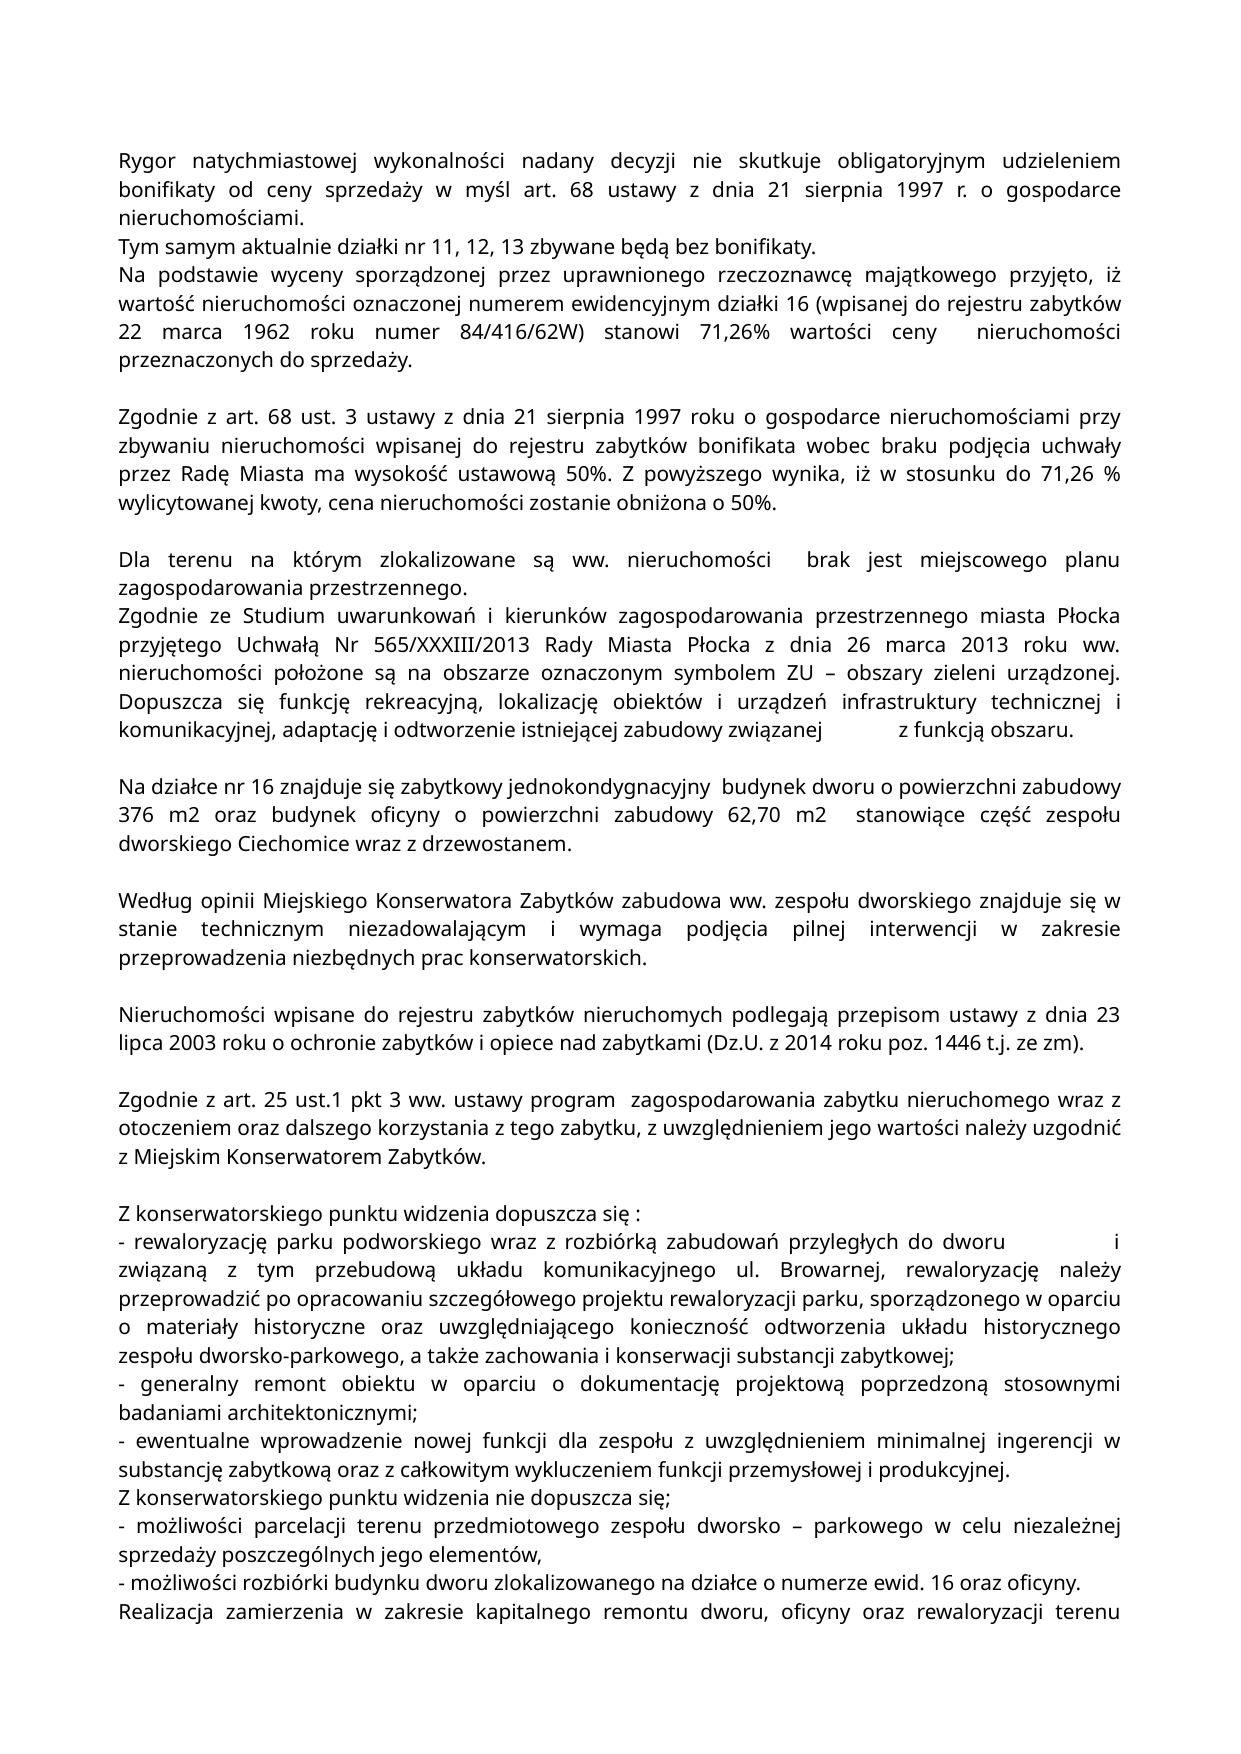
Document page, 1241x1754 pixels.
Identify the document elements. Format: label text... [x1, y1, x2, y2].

text - rewaloryzację parku podworskiego wraz z rozbiórką zabudowań przyległych do dworu i związaną z tym przebudową układu komunikacyjnego ul. Browarnej, rewaloryzację należy przeprowadzić po opracowaniu szczegółowego projektu rewaloryzacji parku, sporządzonego w oparciu o materiały historyczne oraz uwzględniającego konieczność odtworzenia układu historycznego zespołu dworsko-parkowego, a także zachowania i konserwacji substancji zabytkowej; [118, 1227, 1122, 1369]
text Nieruchomości wpisane do rejestru zabytków nieruchomych podlegają przepisom ustawy z dnia 23 lipca 2003 roku o ochronie zabytków i opiece nad zabytkami (Dz.U. z 2014 roku poz. 1446 t.j. ze zm). [118, 1000, 1122, 1057]
text Zgodnie z art. 25 ust.1 pkt 3 ww. ustawy program zagospodarowania zabytku nieruchomego wraz z otoczeniem oraz dalszego korzystania z tego zabytku, z uwzględnieniem jego wartości należy uzgodnić z Miejskim Konserwatorem Zabytków. [118, 1085, 1122, 1170]
text Zgodnie z art. 68 ust. 3 ustawy z dnia 21 sierpnia 1997 roku o gospodarce nieruchomościami przy zbywaniu nieruchomości wpisanej do rejestru zabytków bonifikata wobec braku podjęcia uchwały przez Radę Miasta ma wysokość ustawową 50%. Z powyższego wynika, iż w stosunku do 71,26 % wylicytowanej kwoty, cena nieruchomości zostanie obniżona o 50%. [118, 402, 1122, 516]
text Na działce nr 16 znajduje się zabytkowy jednokondygnacyjny budynek dworu o powierzchni zabudowy 376 m2 oraz budynek oficyny o powierzchni zabudowy 62,70 m2 stanowiące część zespołu dworskiego Ciechomice wraz z drzewostanem. [118, 772, 1122, 857]
text Tym samym aktualnie działki nr 11, 12, 13 zbywane będą bez bonifikaty. [118, 232, 1122, 260]
text Rygor natychmiastowej wykonalności nadany decyzji nie skutkuje obligatoryjnym udzieleniem bonifikaty od ceny sprzedaży w myśl art. 68 ustawy z dnia 21 sierpnia 1997 r. o gospodarce nieruchomościami. [118, 147, 1122, 232]
text Dla terenu na którym zlokalizowane są ww. nieruchomości brak jest miejscowego planu zagospodarowania przestrzennego. [118, 545, 1122, 602]
text - możliwości parcelacji terenu przedmiotowego zespołu dworsko – parkowego w celu niezależnej sprzedaży poszczególnych jego elementów, [118, 1512, 1122, 1568]
text Zgodnie ze Studium uwarunkowań i kierunków zagospodarowania przestrzennego miasta Płocka przyjętego Uchwałą Nr 565/XXXIII/2013 Rady Miasta Płocka z dnia 26 marca 2013 roku ww. nieruchomości położone są na obszarze oznaczonym symbolem ZU – obszary zieleni urządzonej. Dopuszcza się funkcję rekreacyjną, lokalizację obiektów i urządzeń infrastruktury technicznej i komunikacyjnej, adaptację i odtworzenie istniejącej zabudowy związanej z funkcją obszaru. [118, 602, 1122, 744]
text Realizacja zamierzenia w zakresie kapitalnego remontu dworu, oficyny oraz rewaloryzacji terenu [118, 1597, 1122, 1625]
text - ewentualne wprowadzenie nowej funkcji dla zespołu z uwzględnieniem minimalnej ingerencji w substancję zabytkową oraz z całkowitym wykluczeniem funkcji przemysłowej i produkcyjnej. [118, 1426, 1122, 1483]
text Według opinii Miejskiego Konserwatora Zabytków zabudowa ww. zespołu dworskiego znajduje się w stanie technicznym niezadowalającym i wymaga podjęcia pilnej interwencji w zakresie przeprowadzenia niezbędnych prac konserwatorskich. [118, 886, 1122, 971]
text Z konserwatorskiego punktu widzenia nie dopuszcza się; [118, 1483, 1122, 1512]
text - generalny remont obiektu w oparciu o dokumentację projektową poprzedzoną stosownymi badaniami architektonicznymi; [118, 1369, 1122, 1426]
text Z konserwatorskiego punktu widzenia dopuszcza się : [118, 1199, 1122, 1227]
text Na podstawie wyceny sporządzonej przez uprawnionego rzeczoznawcę majątkowego przyjęto, iż wartość nieruchomości oznaczonej numerem ewidencyjnym działki 16 (wpisanej do rejestru zabytków 22 marca 1962 roku numer 84/416/62W) stanowi 71,26% wartości ceny nieruchomości przeznaczonych do sprzedaży. [118, 260, 1122, 374]
text - możliwości rozbiórki budynku dworu zlokalizowanego na działce o numerze ewid. 16 oraz oficyny. [118, 1568, 1122, 1597]
